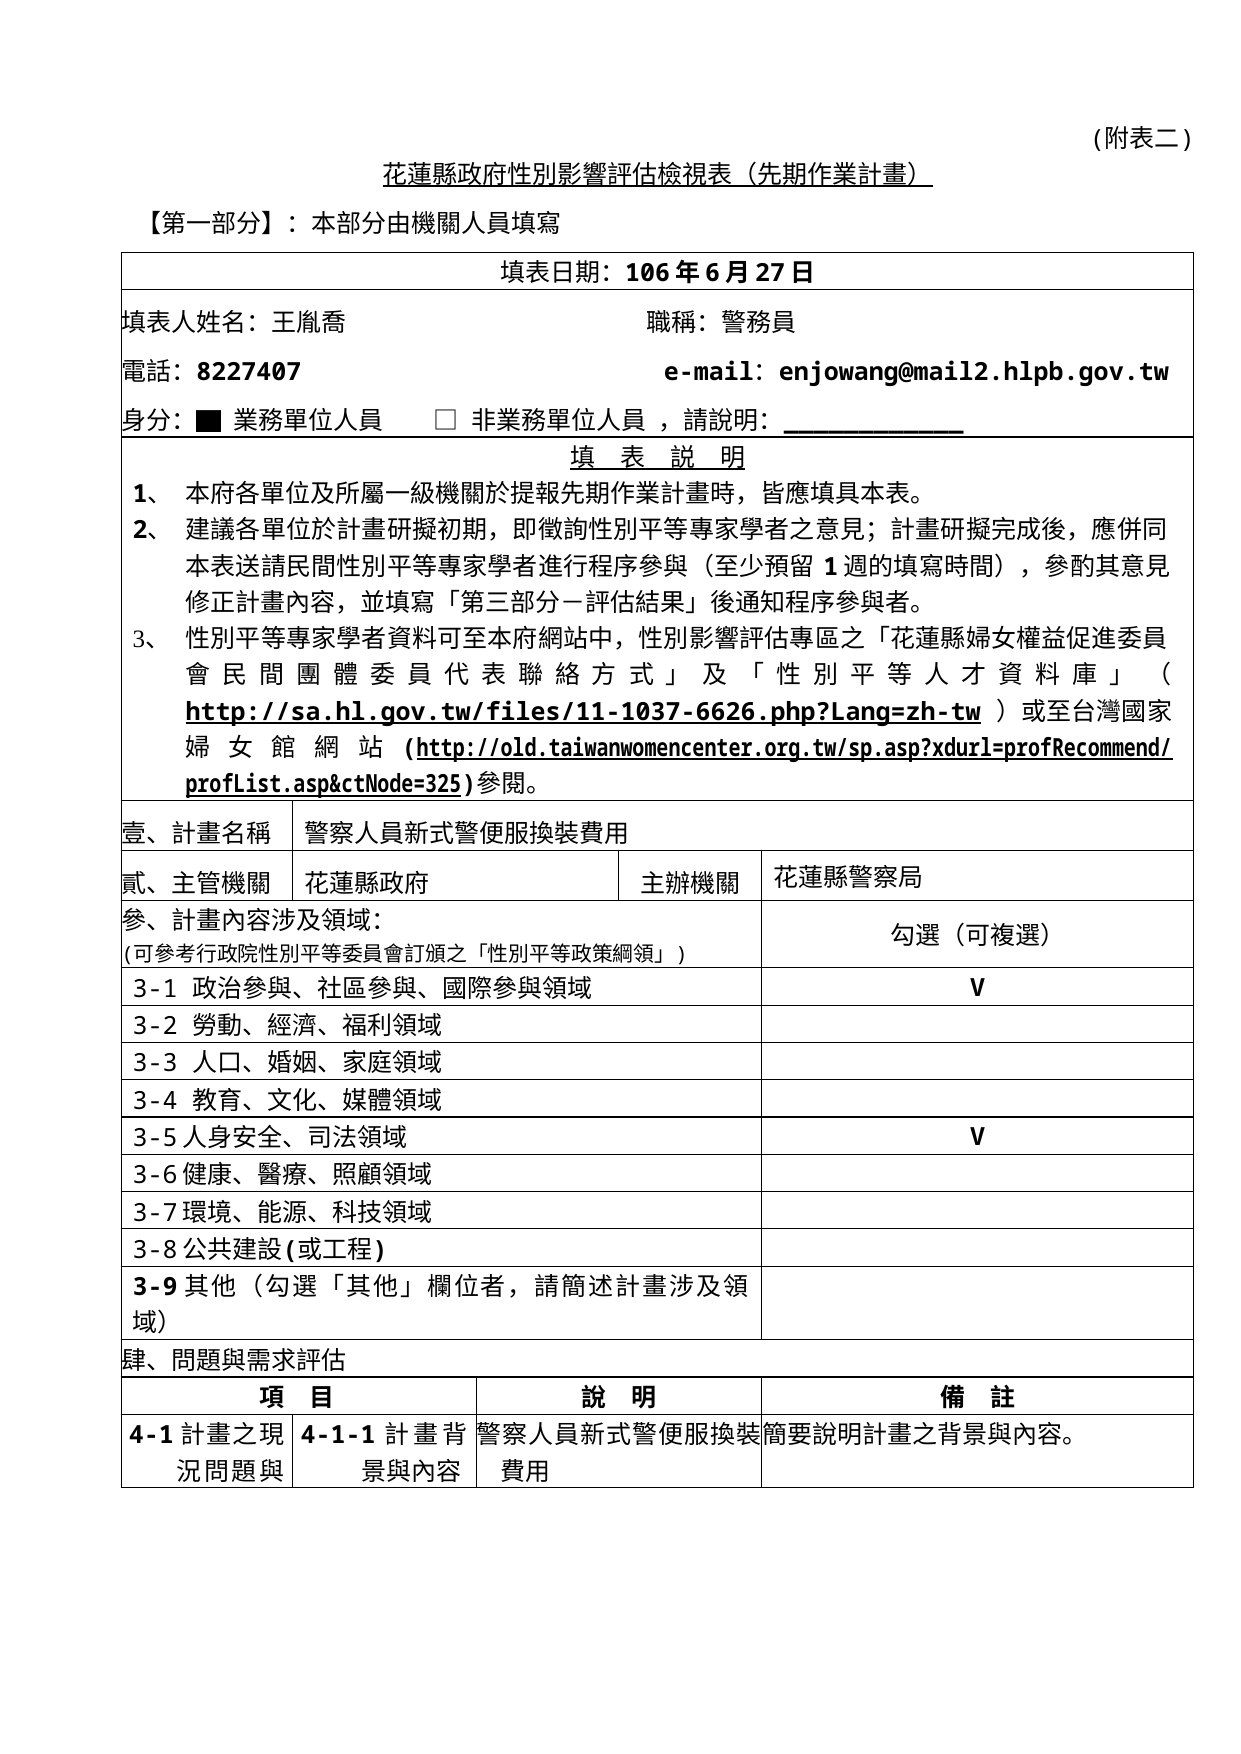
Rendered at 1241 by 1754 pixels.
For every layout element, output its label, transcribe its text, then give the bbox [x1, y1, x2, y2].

table_cell 肆、問題與需求評估 [122, 1340, 1193, 1376]
table_cell 警察人員新式警便服換裝費用 [477, 1415, 761, 1487]
table_cell 主辦機關 [619, 851, 761, 899]
table_cell [762, 1080, 1193, 1116]
table_cell 3-6健康、醫療、照顧領域 [122, 1155, 761, 1191]
table_cell 簡要說明計畫之背景與內容。 [762, 1415, 1193, 1487]
table_cell 3-1 政治參與、社區參與、國際參與領域 [122, 968, 761, 1004]
table_cell 警察人員新式警便服換裝費用 [293, 801, 1193, 850]
table_cell [762, 1043, 1193, 1079]
table_header (附表二) 花蓮縣政府性別影響評估檢視表（先期作業計畫） 【第一部分】：本部分由機關人員填寫 [118, 118, 1197, 1488]
table_cell [762, 1155, 1193, 1191]
table_cell 3-9其他（勾選「其他」欄位者，請簡述計畫涉及領域） [122, 1267, 761, 1339]
table_cell 3-3 人口、婚姻、家庭領域 [122, 1043, 761, 1079]
table_cell 3-4 教育、文化、媒體領域 [122, 1080, 761, 1116]
table_cell 備 註 [762, 1378, 1193, 1414]
table_cell 3-7環境、能源、科技領域 [122, 1192, 761, 1228]
table_cell [762, 1192, 1193, 1228]
table_cell V [762, 1118, 1193, 1154]
table_cell 4-1-1計畫背景與內容 [293, 1415, 476, 1487]
table_cell 說 明 [477, 1378, 761, 1414]
table_cell 項 目 [122, 1378, 476, 1414]
table_cell [762, 1267, 1193, 1339]
table_cell 3-5人身安全、司法領域 [122, 1118, 761, 1154]
table_cell 花蓮縣政府 [293, 851, 618, 899]
table_cell 3-8公共建設(或工程) [122, 1229, 761, 1266]
table_cell 花蓮縣警察局 [762, 851, 1193, 899]
table_cell V [762, 968, 1193, 1004]
table_cell 填表人姓名：王胤喬 職稱：警務員 電話：8227407 e-mail：enjowang@mail2.hlpb.gov.tw 身分：▇ 業務單位人員 □ 非業務單位人員 ，請說明：____________ [122, 290, 1193, 436]
table_cell 貳、主管機關 [122, 851, 292, 899]
table_cell 參、計畫內容涉及領域： (可參考行政院性別平等委員會訂頒之「性別平等政策綱領」) [122, 901, 761, 967]
table_cell 填 表 説 明 本府各單位及所屬一級機關於提報先期作業計畫時，皆應填具本表。 建議各單位於計畫研擬初期，即徵詢性別平等專家學者之意見；計畫研擬完成後，應併同本表送請民間性別平等專家學者進行程序參與（至少預留1週的填寫時間），參酌其意見修正計畫內容，並填寫「第三部分－評估結果」後通知程序參與者。 性別平等專家學者資料可至本府網站中，性別影響評估專區之「花蓮縣婦女權益促進委員會民間團體委員代表聯絡方式」及「性別平等人才資料庫」（ http://sa.hl.gov.tw/files/11-1037-6626.php?Lang=zh-tw ）或至台灣國家婦女館網站(http://old.taiwanwomencenter.org.tw/sp.asp?xdurl=profRecommend/profList.asp&ctNode=325)參閱。 [122, 438, 1193, 800]
table_cell [762, 1006, 1193, 1042]
table_header 填表日期：106年6月27日 [122, 253, 1193, 289]
table_cell 4-1計畫之現況問題與 [122, 1415, 292, 1487]
table_cell [762, 1229, 1193, 1266]
table_cell 3-2 勞動、經濟、福利領域 [122, 1006, 761, 1042]
table_cell 壹、計畫名稱 [122, 801, 292, 850]
table_cell 勾選（可複選） [762, 901, 1193, 967]
